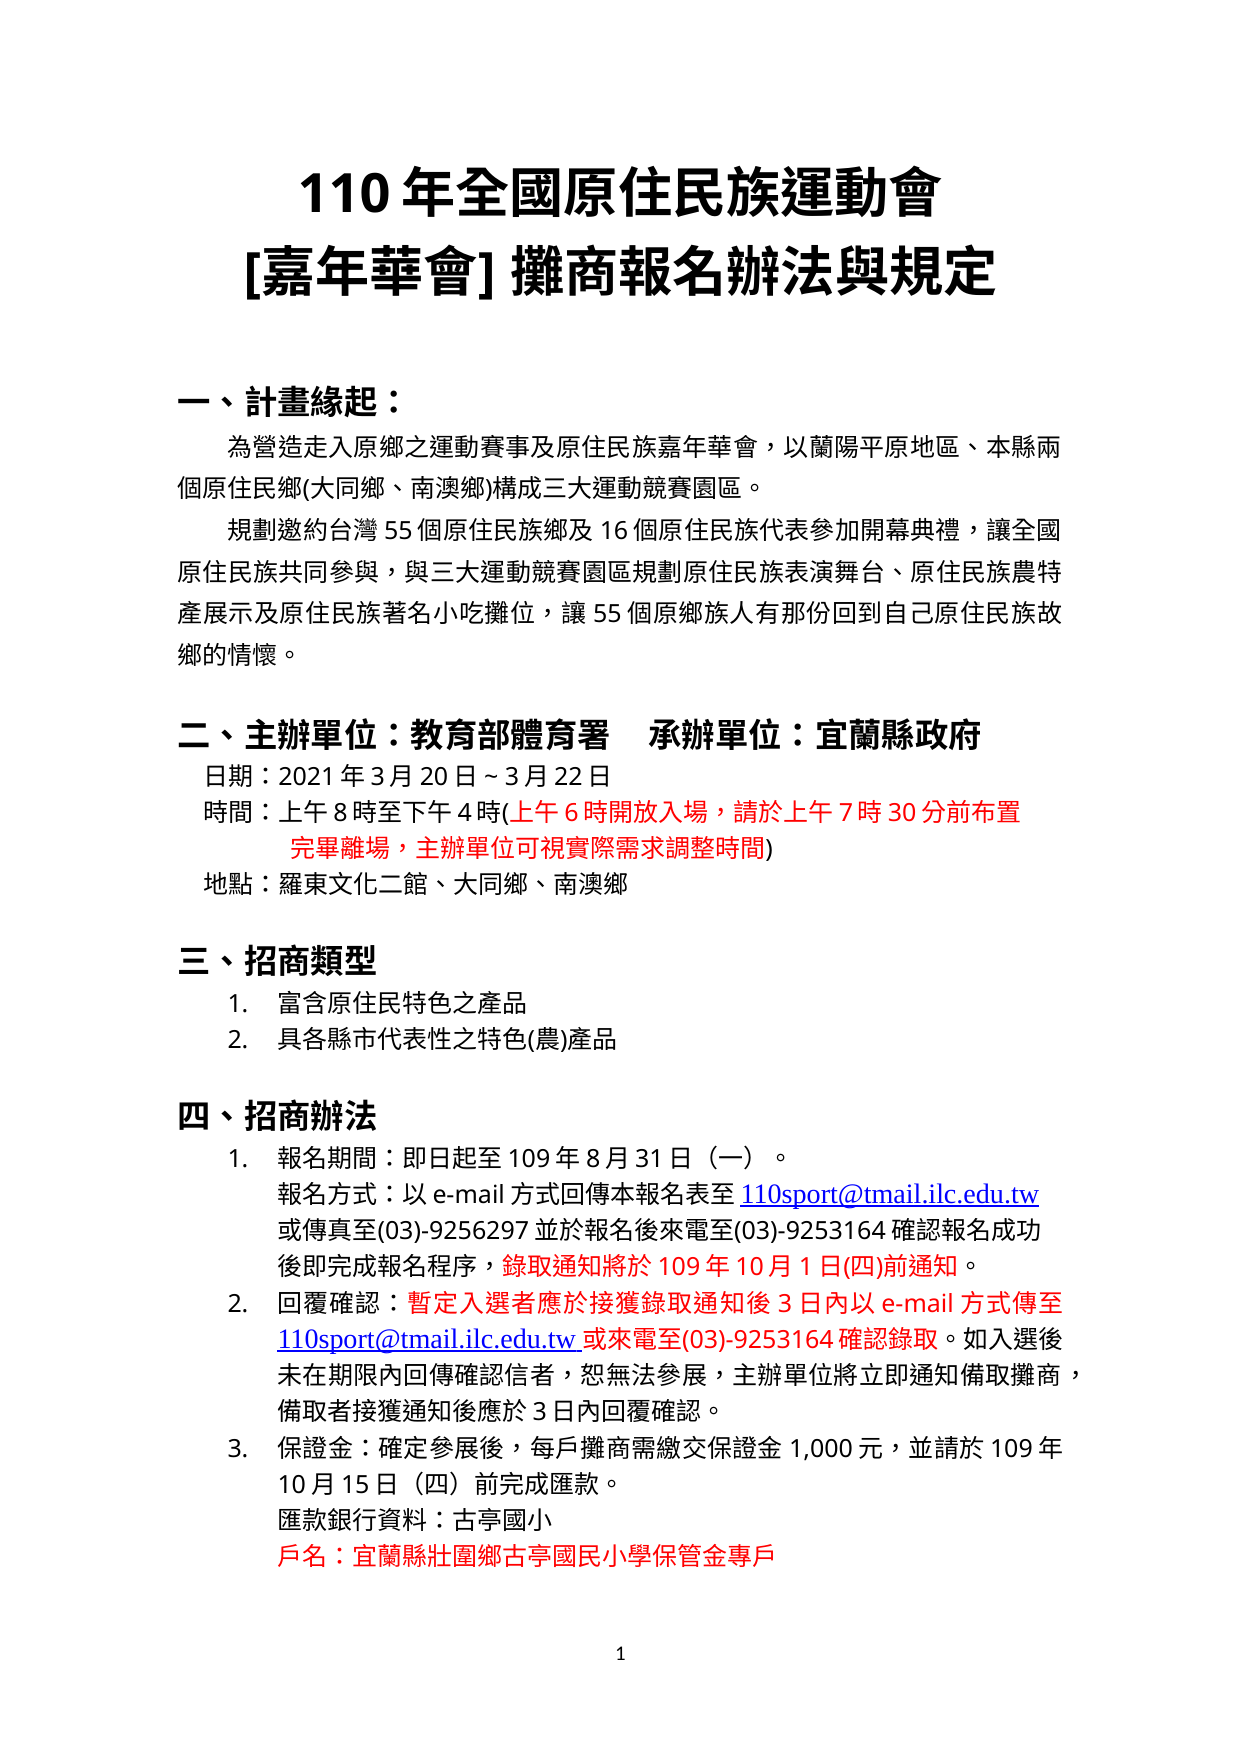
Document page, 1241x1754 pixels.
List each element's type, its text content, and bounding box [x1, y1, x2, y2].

text 戶名：宜蘭縣壯圍鄉古亭國民小學保管金專戶 [277, 1537, 1063, 1573]
list 具各縣市代表性之特色(農)產品 [227, 1019, 1063, 1056]
text 報名方式：以e-mail方式回傳本報名表至 110sport@tmail.ilc.edu.tw或傳真至(03)-9256297並於報名後來電至(03)-9253164確認報名成功後即完成報名程序，錄取通知將於109年10月1日(四)前通知。 [277, 1174, 1063, 1283]
text 一、計畫緣起： [177, 381, 1063, 423]
text 110年全國原住民族運動會 [177, 150, 1063, 229]
text 二、主辦單位：教育部體育署 承辦單位：宜蘭縣政府 [177, 714, 1063, 756]
text 規劃邀約台灣55個原住民族鄉及16個原住民族代表參加開幕典禮，讓全國原住民族共同參與，與三大運動競賽園區規劃原住民族表演舞台、原住民族農特產展示及原住民族著名小吃攤位，讓55個原鄉族人有那份回到自己原住民族故鄉的情懷。 [177, 506, 1063, 673]
text 為營造走入原鄉之運動賽事及原住民族嘉年華會，以蘭陽平原地區、本縣兩個原住民鄉(大同鄉、南澳鄉)構成三大運動競賽園區。 [177, 423, 1063, 506]
text 三、招商類型 [177, 935, 1063, 983]
list 保證金：確定參展後，每戶攤商需繳交保證金1,000元，並請於109年10月15日（四）前完成匯款。 [227, 1428, 1063, 1501]
text 日期：2021年3月20日 ~ 3月22日 [177, 756, 1063, 792]
text 完畢離場，主辦單位可視實際需求調整時間) [277, 828, 1063, 865]
list 回覆確認：暫定入選者應於接獲錄取通知後3日內以e-mail方式傳至 110sport@tmail.ilc.edu.tw或來電至(03)-9253164確認錄取。如入選後未在期限內回傳確認信者，恕無法參展，主辦單位將立即通知備取攤商，備取者接獲通知後應於3日內回覆確認。 [227, 1283, 1063, 1428]
list 報名期間：即日起至109年 8月31日（一）。 [227, 1138, 1063, 1174]
text 匯款銀行資料：古亭國小 [277, 1501, 1063, 1537]
text 四、招商辦法 [177, 1090, 1063, 1138]
text 時間：上午8時至下午4時(上午6時開放入場，請於上午7時30分前布置 [177, 792, 1063, 828]
text 地點：羅東文化二館、大同鄉、南澳鄉 [177, 865, 1063, 901]
text [嘉年華會] 攤商報名辦法與規定 [177, 229, 1063, 307]
list 富含原住民特色之產品 [227, 983, 1063, 1019]
